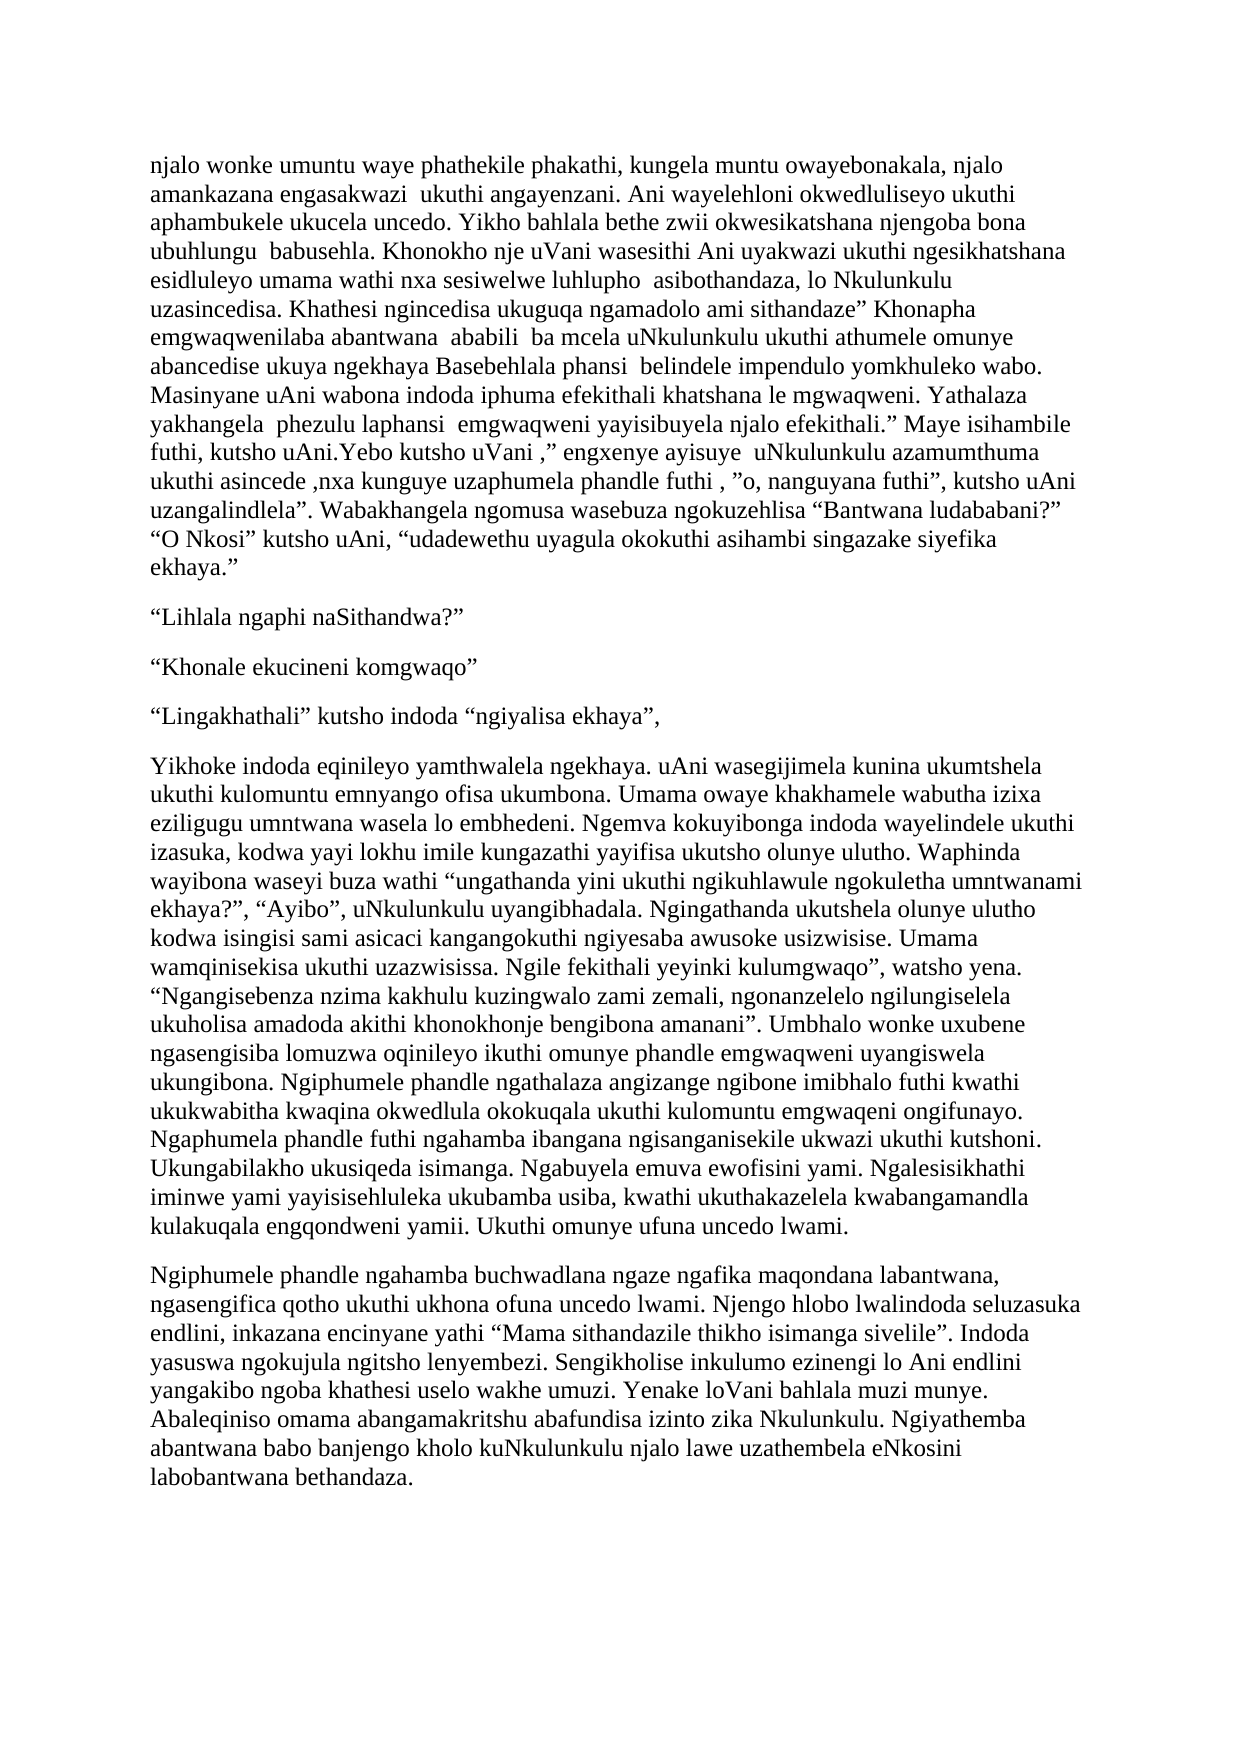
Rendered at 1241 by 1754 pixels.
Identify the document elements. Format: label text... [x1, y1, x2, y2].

text njalo wonke umuntu waye phathekile phakathi, kungela muntu owayebonakala, njalo amankazana engasakwazi ukuthi angayenzani. Ani wayelehloni okwedluliseyo ukuthi aphambukele ukucela uncedo. Yikho bahlala bethe zwii okwesikatshana njengoba bona ubuhlungu babusehla. Khonokho nje uVani wasesithi Ani uyakwazi ukuthi ngesikhatshana esidluleyo umama wathi nxa sesiwelwe luhlupho asibothandaza, lo Nkulunkulu uzasincedisa. Khathesi ngincedisa ukuguqa ngamadolo ami sithandaze” Khonapha emgwaqwenilaba abantwana ababili ba mcela uNkulunkulu ukuthi athumele omunye abancedise ukuya ngekhaya Basebehlala phansi belindele impendulo yomkhuleko wabo. Masinyane uAni wabona indoda iphuma efekithali khatshana le mgwaqweni. Yathalaza yakhangela phezulu laphansi emgwaqweni yayisibuyela njalo efekithali.” Maye isihambile futhi, kutsho uAni.Yebo kutsho uVani ,” engxenye ayisuye uNkulunkulu azamumthuma ukuthi asincede ,nxa kunguye uzaphumela phandle futhi , ”o, nanguyana futhi”, kutsho uAni uzangalindlela”. Wabakhangela ngomusa wasebuza ngokuzehlisa “Bantwana ludababani?” “O Nkosi” kutsho uAni, “udadewethu uyagula okokuthi asihambi singazake siyefika ekhaya.” [150, 150, 1090, 581]
text “Lihlala ngaphi naSithandwa?” [150, 602, 1090, 631]
text “Khonale ekucineni komgwaqo” [150, 652, 1090, 680]
text “Lingakhathali” kutsho indoda “ngiyalisa ekhaya”, [150, 701, 1090, 730]
text Yikhoke indoda eqinileyo yamthwalela ngekhaya. uAni wasegijimela kunina ukumtshela ukuthi kulomuntu emnyango ofisa ukumbona. Umama owaye khakhamele wabutha izixa eziligugu umntwana wasela lo embhedeni. Ngemva kokuyibonga indoda wayelindele ukuthi izasuka, kodwa yayi lokhu imile kungazathi yayifisa ukutsho olunye ulutho. Waphinda wayibona waseyi buza wathi “ungathanda yini ukuthi ngikuhlawule ngokuletha umntwanami ekhaya?”, “Ayibo”, uNkulunkulu uyangibhadala. Ngingathanda ukutshela olunye ulutho kodwa isingisi sami asicaci kangangokuthi ngiyesaba awusoke usizwisise. Umama wamqinisekisa ukuthi uzazwisissa. Ngile fekithali yeyinki kulumgwaqo”, watsho yena. “Ngangisebenza nzima kakhulu kuzingwalo zami zemali, ngonanzelelo ngilungiselela ukuholisa amadoda akithi khonokhonje bengibona amanani”. Umbhalo wonke uxubene ngasengisiba lomuzwa oqinileyo ikuthi omunye phandle emgwaqweni uyangiswela ukungibona. Ngiphumele phandle ngathalaza angizange ngibone imibhalo futhi kwathi ukukwabitha kwaqina okwedlula okokuqala ukuthi kulomuntu emgwaqeni ongifunayo. Ngaphumela phandle futhi ngahamba ibangana ngisanganisekile ukwazi ukuthi kutshoni. Ukungabilakho ukusiqeda isimanga. Ngabuyela emuva ewofisini yami. Ngalesisikhathi iminwe yami yayisisehluleka ukubamba usiba, kwathi ukuthakazelela kwabangamandla kulakuqala engqondweni yamii. Ukuthi omunye ufuna uncedo lwami. [150, 751, 1090, 1239]
text Ngiphumele phandle ngahamba buchwadlana ngaze ngafika maqondana labantwana, ngasengifica qotho ukuthi ukhona ofuna uncedo lwami. Njengo hlobo lwalindoda seluzasuka endlini, inkazana encinyane yathi “Mama sithandazile thikho isimanga sivelile”. Indoda yasuswa ngokujula ngitsho lenyembezi. Sengikholise inkulumo ezinengi lo Ani endlini yangakibo ngoba khathesi uselo wakhe umuzi. Yenake loVani bahlala muzi munye. Abaleqiniso omama abangamakritshu abafundisa izinto zika Nkulunkulu. Ngiyathemba abantwana babo banjengo kholo kuNkulunkulu njalo lawe uzathembela eNkosini labobantwana bethandaza. [150, 1260, 1090, 1490]
